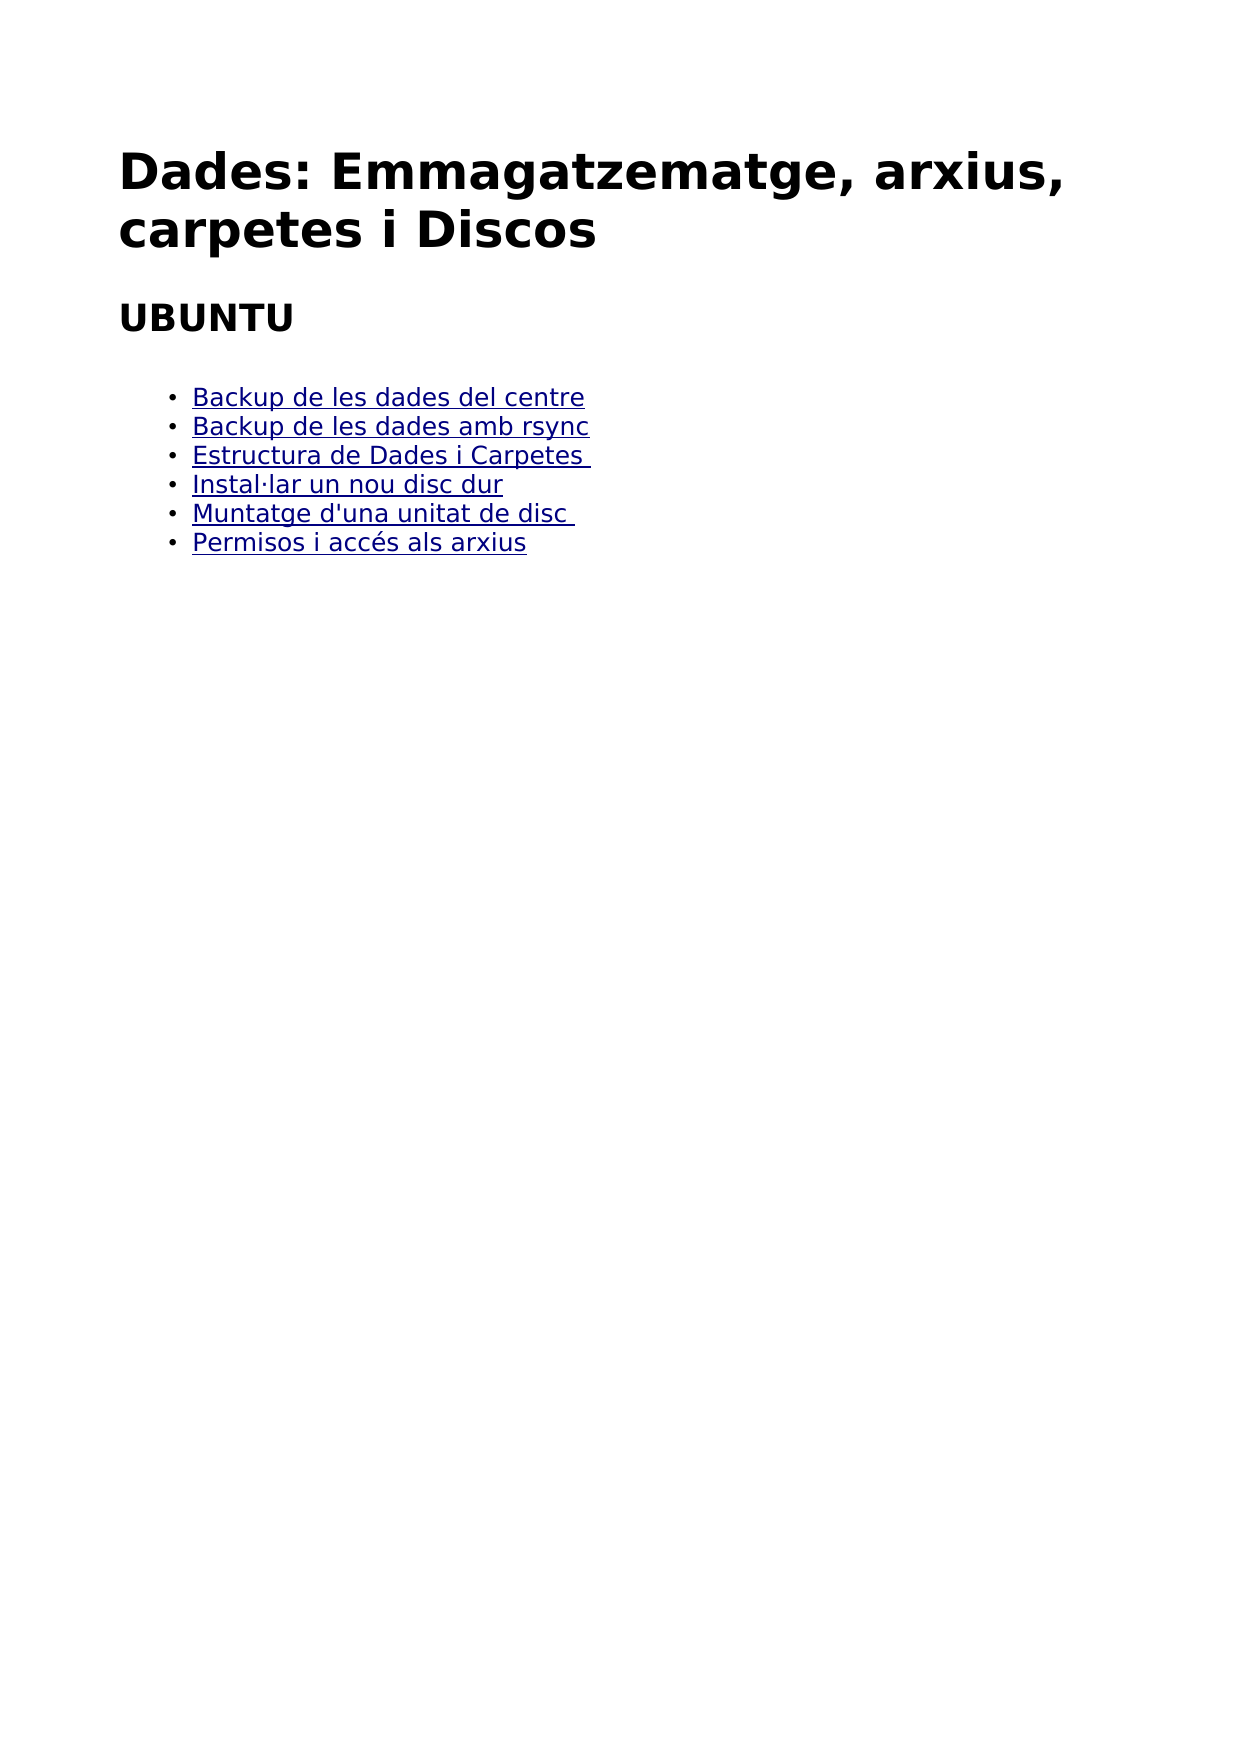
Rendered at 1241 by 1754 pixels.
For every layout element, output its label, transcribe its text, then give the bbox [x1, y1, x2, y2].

list Estructura de Dades i Carpetes [177, 441, 1122, 470]
subtitle UBUNTU [118, 297, 1122, 341]
subtitle Dades: Emmagatzematge, arxius, carpetes i Discos [118, 143, 1122, 259]
list Instal·lar un nou disc dur [177, 470, 1122, 499]
list Permisos i accés als arxius [177, 528, 1122, 558]
list Backup de les dades del centre [177, 383, 1122, 412]
list Muntatge d'una unitat de disc [177, 499, 1122, 528]
list Backup de les dades amb rsync [177, 412, 1122, 441]
